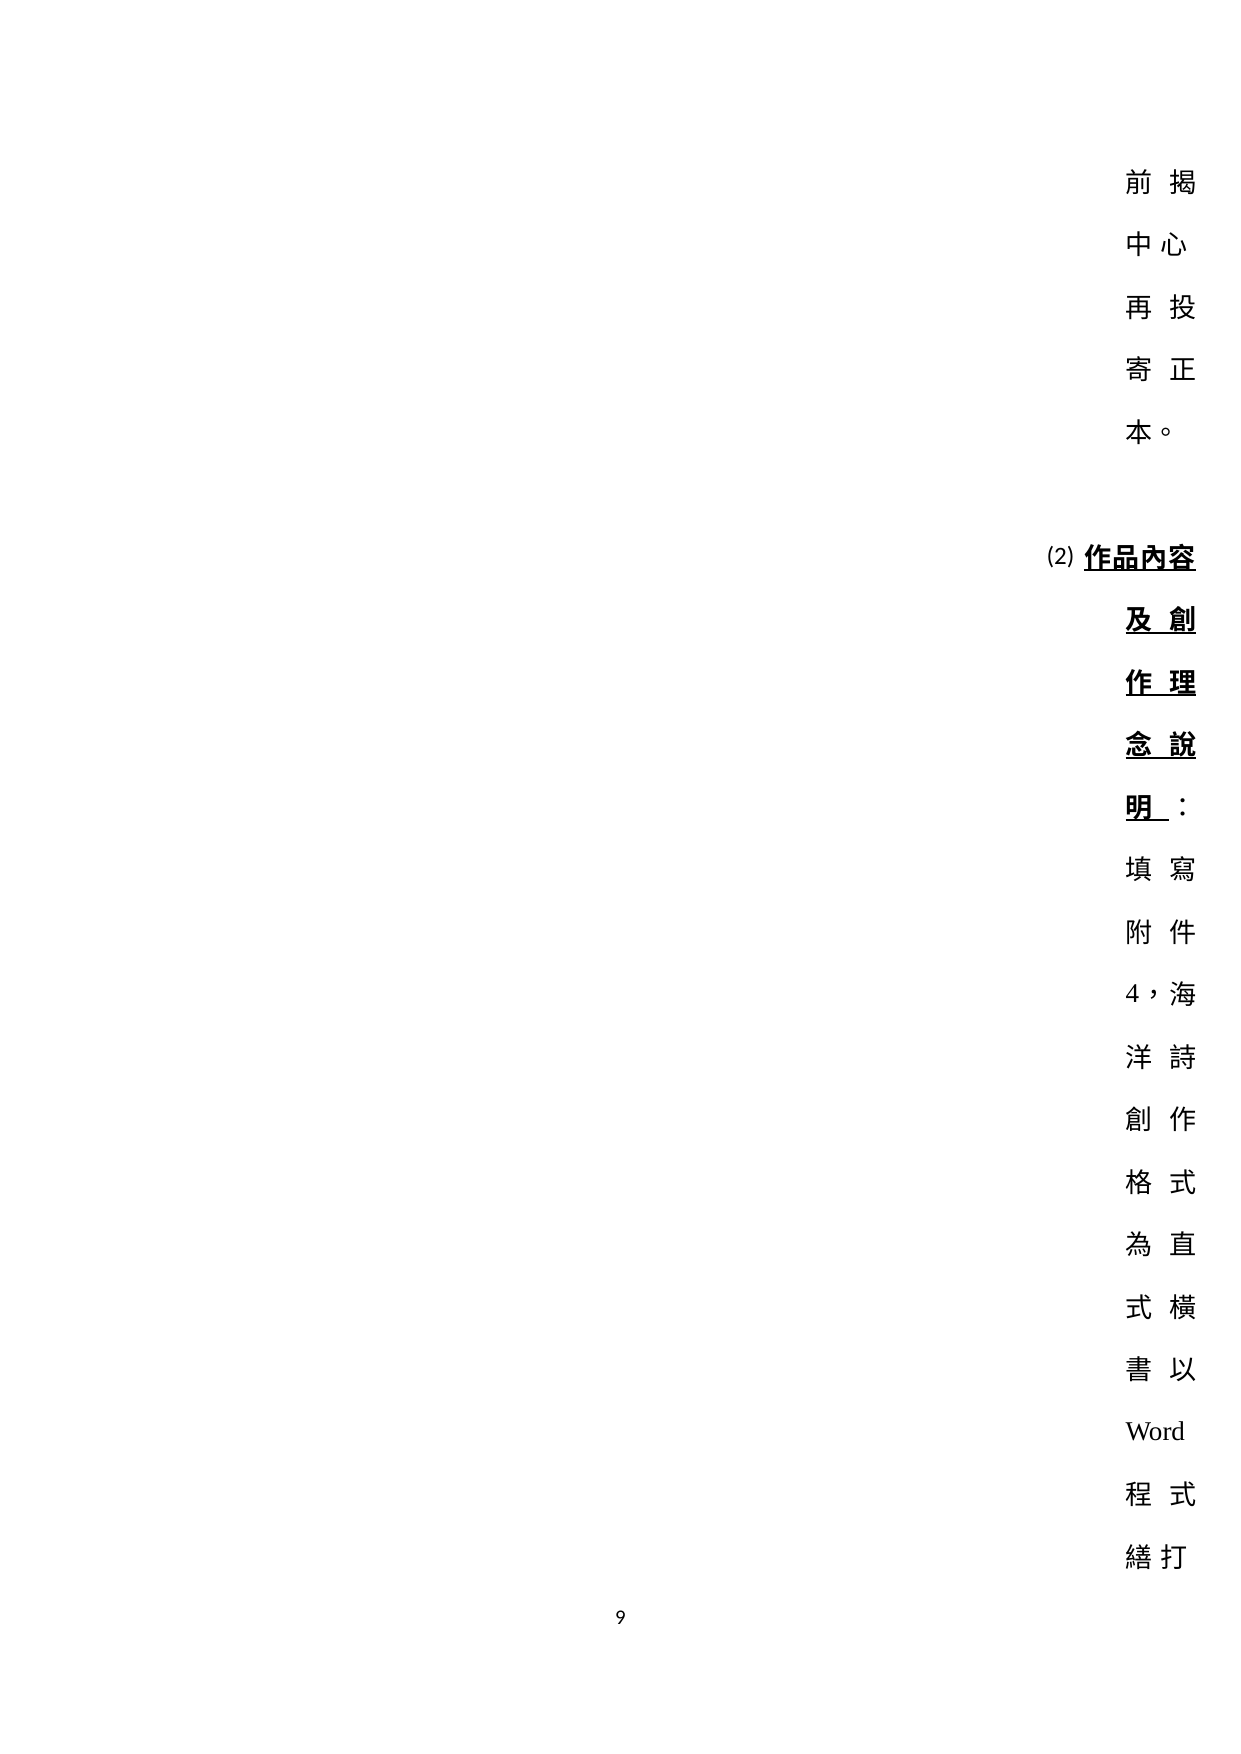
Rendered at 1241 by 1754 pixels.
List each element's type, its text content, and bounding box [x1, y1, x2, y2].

list 作品內容及創作理念說明：填寫附件4，海洋詩創作格式為直式橫書以Word程式繕打，題目以「標楷體14號」標示，內容字體以「標楷體12號」為準，靠左排列，由左至右、由上至下書寫；另須敍寫自身創作所經歷之海洋體驗（國小組、國中組300至500字；高中職組、大專組800字至1,000字），以及提供參賽者海洋體驗活動照片及個人生活照(或2吋個人照)各1張。請先行將word電子檔(內含清晰之照片檔案)上傳至前揭中心專區，再投寄正本。 [1125, 758, 1196, 1576]
list 作品內容及創作理念說明：填寫附件4，海洋詩創作格式為直式橫書以Word程式繕打，題目以「標楷體14號」標示，內容字體以「標楷體12號」為準，靠左排列，由左至右、由上至下書寫；另須敍寫自身創作所經歷之海洋體驗（國小組、國中組300至500字；高中職組、大專組800字至1,000字），以及提供參賽者海洋體驗活動照片及個人生活照(或2吋個人照)各1張。請先行將word電子檔(內含清晰之照片檔案)上傳至前揭中心專區，再投寄正本。 [1125, 695, 1196, 757]
list 報名表：國小、國中、高中職組填寫附件2，大專組填寫附件3，請先行將word電子檔上傳至前揭中心，再投寄正本。 [1125, 138, 1196, 451]
list 作品內容及創作理念說明：填寫附件4，海洋詩創作格式為直式橫書以Word程式繕打，題目以「標楷體14號」標示，內容字體以「標楷體12號」為準，靠左排列，由左至右、由上至下書寫；另須敍寫自身創作所經歷之海洋體驗（國小組、國中組300至500字；高中職組、大專組800字至1,000字），以及提供參賽者海洋體驗活動照片及個人生活照(或2吋個人照)各1張。請先行將word電子檔(內含清晰之照片檔案)上傳至前揭中心專區，再投寄正本。 [1125, 633, 1196, 694]
list 作品內容及創作理念說明：填寫附件4，海洋詩創作格式為直式橫書以Word程式繕打，題目以「標楷體14號」標示，內容字體以「標楷體12號」為準，靠左排列，由左至右、由上至下書寫；另須敍寫自身創作所經歷之海洋體驗（國小組、國中組300至500字；高中職組、大專組800字至1,000字），以及提供參賽者海洋體驗活動照片及個人生活照(或2吋個人照)各1張。請先行將word電子檔(內含清晰之照片檔案)上傳至前揭中心專區，再投寄正本。 [1125, 571, 1196, 632]
